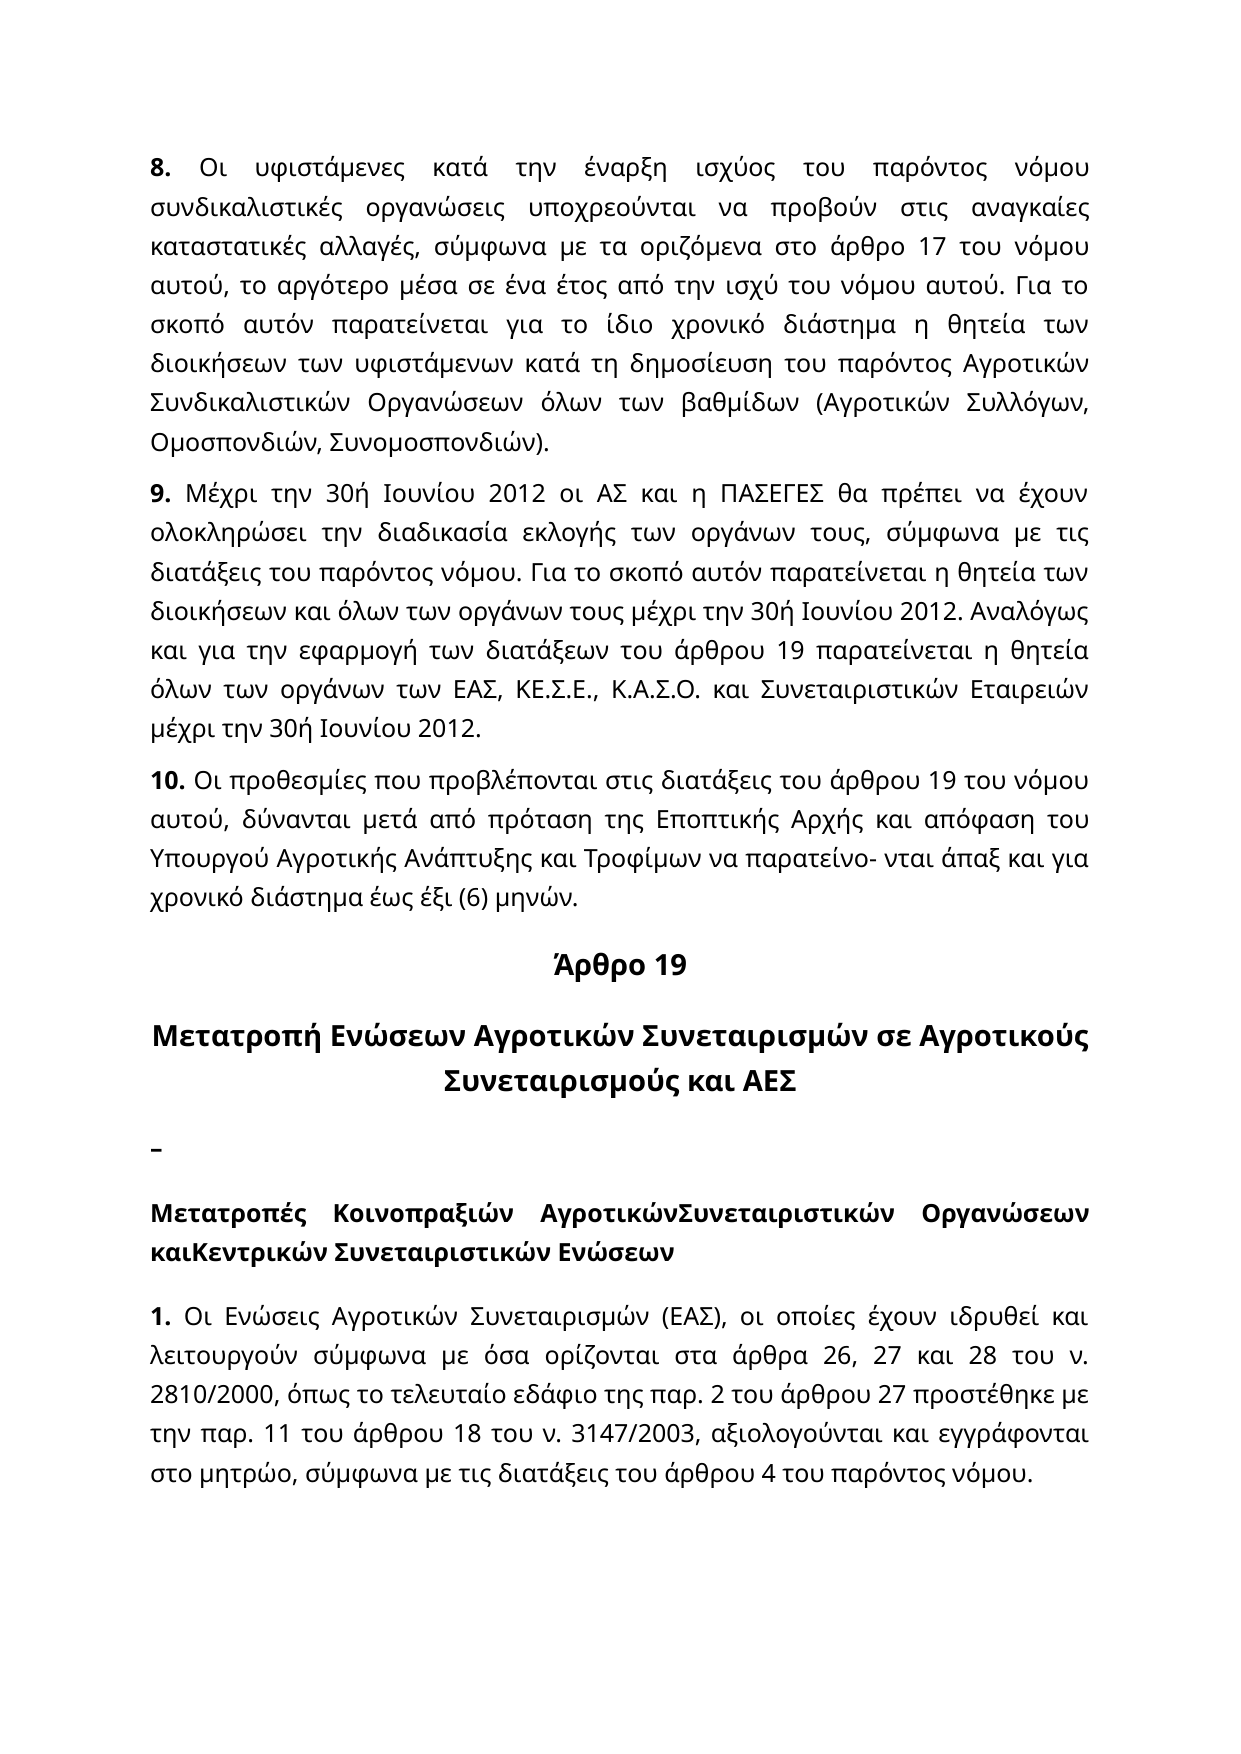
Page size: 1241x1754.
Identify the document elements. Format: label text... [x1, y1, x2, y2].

subtitle Μετατροπή Ενώσεων Αγροτικών Συνεταιρισμών σε Αγροτικούς Συνεταιρισμούς και ΑΕΣ [150, 1015, 1090, 1100]
text Μετατροπές Κοινοπραξιών ΑγροτικώνΣυνεταιριστικών Οργανώσεων καιΚεντρικών Συνεταιριστικών Ενώσεων [150, 1195, 1090, 1268]
text 1. Οι Ενώσεις Αγροτικών Συνεταιρισμών (ΕΑΣ), οι οποίες έχουν ιδρυθεί και λειτουργούν σύμφωνα με όσα ορίζονται στα άρθρα 26, 27 και 28 του ν. 2810/2000, όπως το τελευταίο εδάφιο της παρ. 2 του άρθρου 27 προστέθηκε με την παρ. 11 του άρθρου 18 του ν. 3147/2003, αξιολογούνται και εγγράφονται στο μητρώο, σύμφωνα με τις διατάξεις του άρθρου 4 του παρόντος νόμου. [150, 1298, 1090, 1489]
text 8. Οι υφιστάμενες κατά την έναρξη ισχύος του παρόντος νόμου συνδικαλιστικές οργανώσεις υποχρεούνται να προβούν στις αναγκαίες καταστατικές αλλαγές, σύμφωνα με τα οριζόμενα στο άρθρο 17 του νόμου αυτού, το αργότερο μέσα σε ένα έτος από την ισχύ του νόμου αυτού. Για το σκοπό αυτόν παρατείνεται για το ίδιο χρονικό διάστημα η θητεία των διοικήσεων των υφιστάμενων κατά τη δημοσίευση του παρόντος Αγροτικών Συνδικαλιστικών Οργανώσεων όλων των βαθμίδων (Αγροτικών Συλλόγων, Ομοσπονδιών, Συνομοσπονδιών). [150, 150, 1090, 458]
text 9. Μέχρι την 30ή Ιουνίου 2012 οι ΑΣ και η ΠΑΣΕΓΕΣ θα πρέπει να έχουν ολοκληρώσει την διαδικασία εκλογής των οργάνων τους, σύμφωνα με τις διατάξεις του παρόντος νόμου. Για το σκοπό αυτόν παρατείνεται η θητεία των διοικήσεων και όλων των οργάνων τους μέχρι την 30ή Ιουνίου 2012. Αναλόγως και για την εφαρμογή των διατάξεων του άρθρου 19 παρατείνεται η θητεία όλων των οργάνων των ΕΑΣ, ΚΕ.Σ.Ε., Κ.Α.Σ.Ο. και Συνεταιριστικών Εταιρειών μέχρι την 30ή Ιουνίου 2012. [150, 476, 1090, 745]
text – [150, 1131, 1090, 1165]
subtitle Άρθρο 19 [150, 944, 1090, 984]
text 10. Οι προθεσμίες που προβλέπονται στις διατάξεις του άρθρου 19 του νόμου αυτού, δύνανται μετά από πρόταση της Εποπτικής Αρχής και απόφαση του Υπουργού Αγροτικής Ανάπτυξης και Τροφίμων να παρατείνο- νται άπαξ και για χρονικό διάστημα έως έξι (6) μηνών. [150, 762, 1090, 914]
